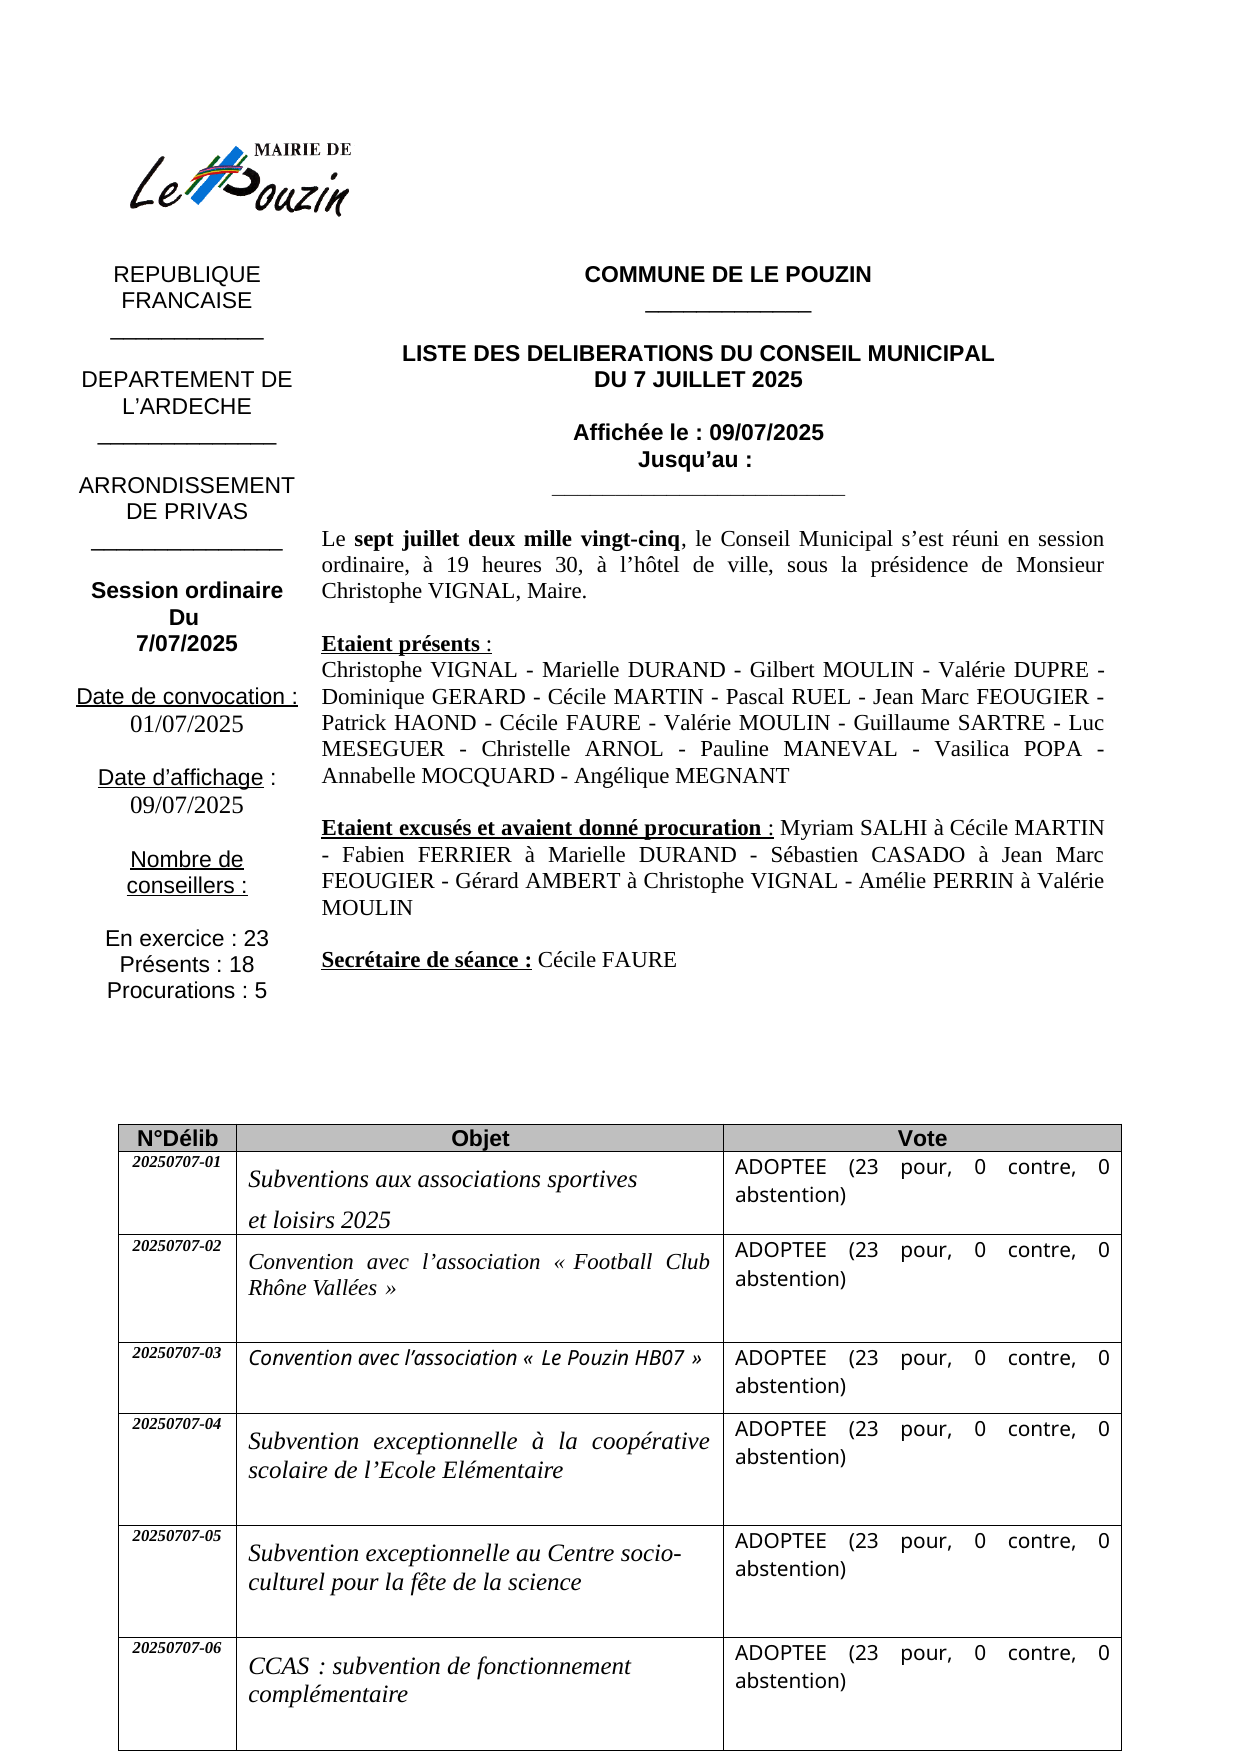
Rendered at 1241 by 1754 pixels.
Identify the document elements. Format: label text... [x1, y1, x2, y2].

table_cell Subvention exceptionnelle à la coopérative scolaire de l’Ecole Elémentaire [237, 1414, 723, 1525]
table_cell ADOPTEE (23 pour, 0 contre, 0 abstention) [724, 1638, 1121, 1749]
table_cell ADOPTEE (23 pour, 0 contre, 0 abstention) [724, 1414, 1121, 1525]
table_cell 20250707-05 [119, 1526, 236, 1637]
table_cell Convention avec l’association « Le Pouzin HB07 » [237, 1343, 723, 1413]
table_cell 20250707-04 [119, 1414, 236, 1525]
table_header Objet [237, 1125, 723, 1151]
table_cell 20250707-06 [119, 1638, 236, 1749]
table_cell ADOPTEE (23 pour, 0 contre, 0 abstention) [724, 1152, 1121, 1234]
table_cell CCAS : subvention de fonctionnement complémentaire [237, 1638, 723, 1749]
table_header Vote [724, 1125, 1121, 1151]
table_header REPUBLIQUE FRANCAISE ____________ DEPARTEMENT DE L’ARDECHE ______________ ARRONDISSEMENT DE PRIVAS _______________ Session ordinaire Du 7/07/2025 Date de convocation : 01/07/2025 Date d’affichage : 09/07/2025 Nombre de conseillers : En exercice : 23 Présents : 18 Procurations : 5 [64, 235, 310, 1097]
table_cell Subventions aux associations sportives et loisirs 2025 [237, 1152, 723, 1234]
table_cell ADOPTEE (23 pour, 0 contre, 0 abstention) [724, 1235, 1121, 1342]
table_header N°Délib [119, 1125, 236, 1151]
table_cell 20250707-01 [119, 1152, 236, 1234]
table_cell Convention avec l’association « Football Club Rhône Vallées » [237, 1235, 723, 1342]
table_header COMMUNE DE LE POUZIN _____________ LISTE DES DELIBERATIONS DU CONSEIL MUNICIPAL DU 7 JUILLET 2025 Affichée le : 09/07/2025 Jusqu’au : _______________________ Le sept juillet deux mille vingt-cinq, le Conseil Municipal s’est réuni en session ordinaire, à 19 heures 30, à l’hôtel de ville, sous la présidence de Monsieur Christophe VIGNAL, Maire. Etaient présents : Christophe VIGNAL - Marielle DURAND - Gilbert MOULIN - Valérie DUPRE - Dominique GERARD - Cécile MARTIN - Pascal RUEL - Jean Marc FEOUGIER - Patrick HAOND - Cécile FAURE - Valérie MOULIN - Guillaume SARTRE - Luc MESEGUER - Christelle ARNOL - Pauline MANEVAL - Vasilica POPA - Annabelle MOCQUARD - Angélique MEGNANT Etaient excusés et avaient donné procuration : Myriam SALHI à Cécile MARTIN - Fabien FERRIER à Marielle DURAND - Sébastien CASADO à Jean Marc FEOUGIER - Gérard AMBERT à Christophe VIGNAL - Amélie PERRIN à Valérie MOULIN Secrétaire de séance : Cécile FAURE [310, 235, 1117, 1097]
table_cell ADOPTEE (23 pour, 0 contre, 0 abstention) [724, 1343, 1121, 1413]
table_cell 20250707-03 [119, 1343, 236, 1413]
table_cell Subvention exceptionnelle au Centre socio-culturel pour la fête de la science [237, 1526, 723, 1637]
table_cell 20250707-02 [119, 1235, 236, 1342]
table_cell ADOPTEE (23 pour, 0 contre, 0 abstention) [724, 1526, 1121, 1637]
